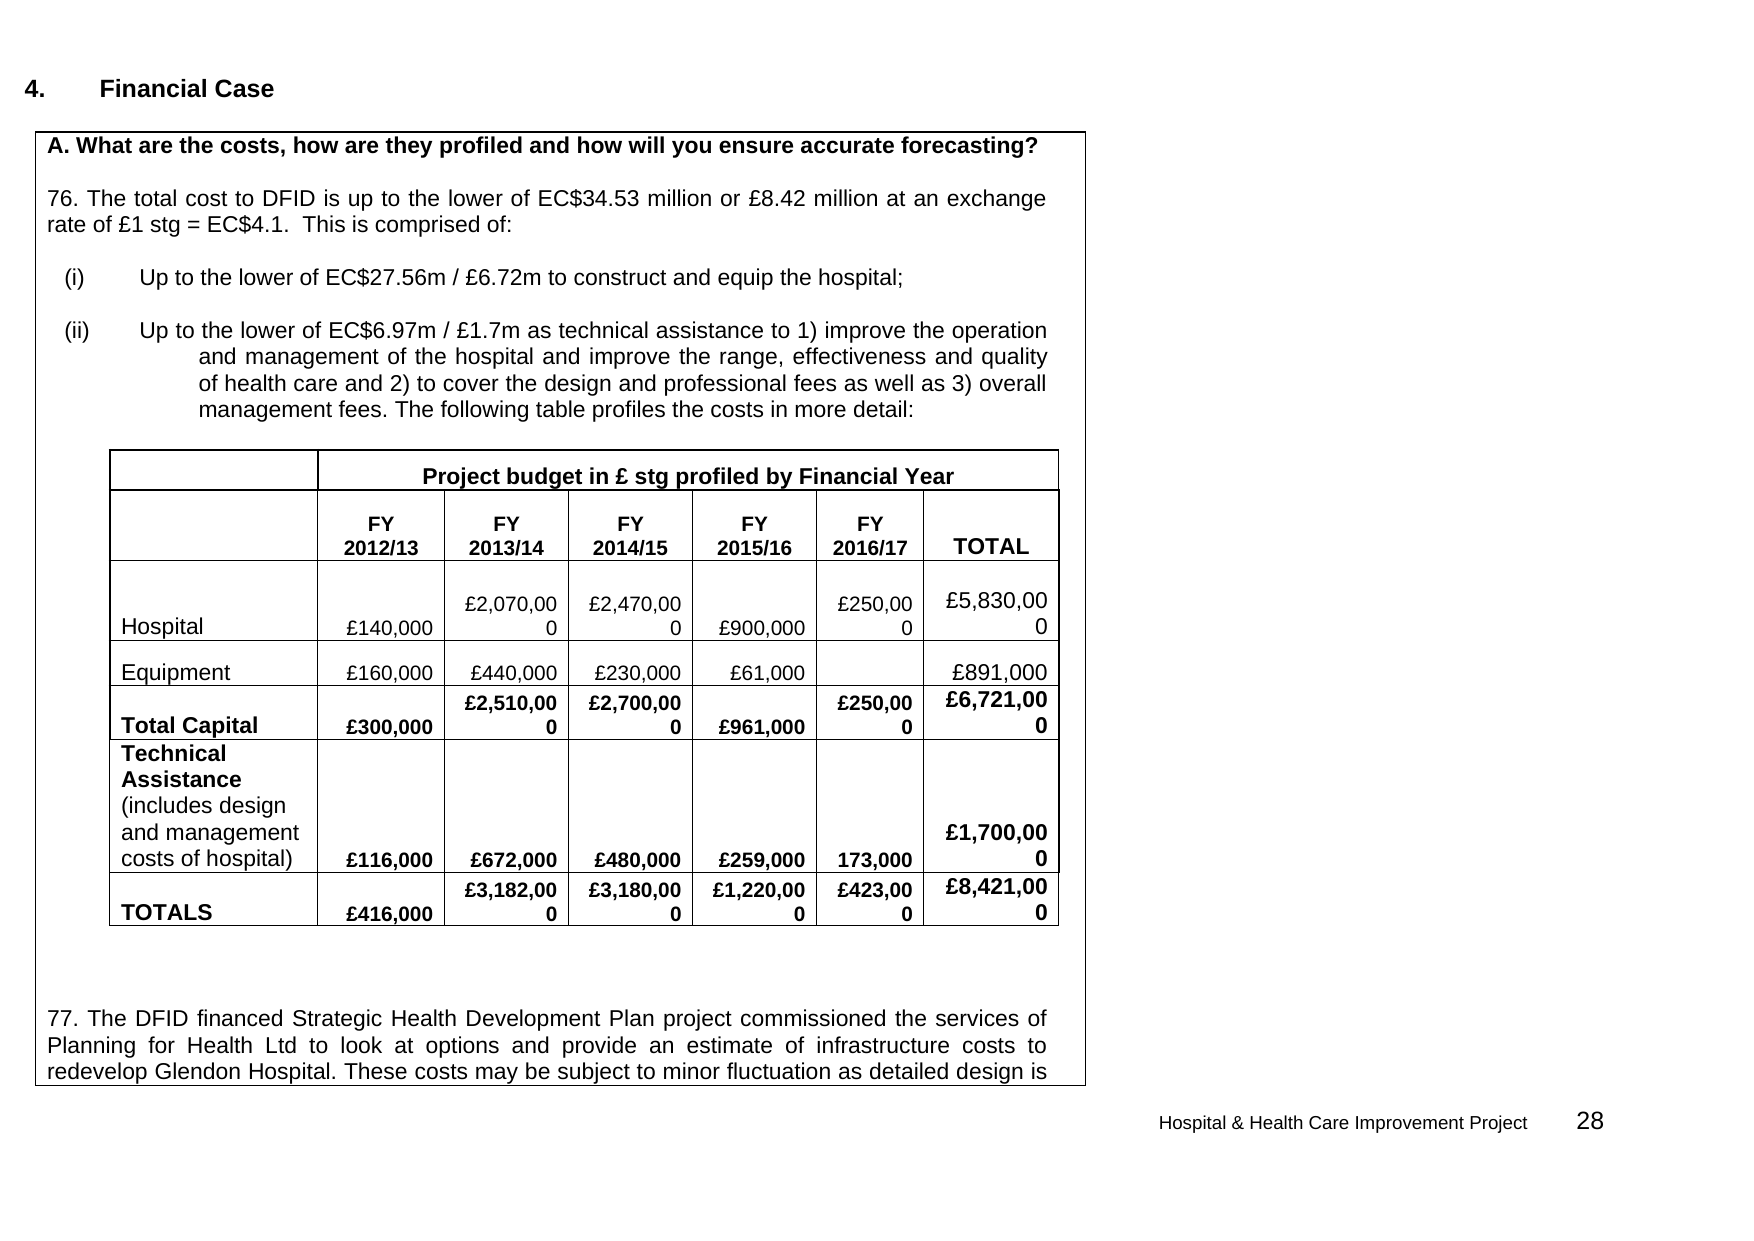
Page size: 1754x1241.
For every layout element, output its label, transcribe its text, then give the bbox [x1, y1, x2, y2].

table_cell £250,000 [817, 561, 923, 640]
table_cell £1,220,000 [693, 873, 816, 925]
table_cell £480,000 [569, 740, 692, 872]
table_cell £961,000 [693, 686, 816, 739]
table_cell £3,182,000 [445, 873, 568, 925]
table_cell £416,000 [318, 873, 444, 925]
table_header A. What are the costs, how are they profiled and how will you ensure accurate forecasting? 76. The total cost to DFID is up to the lower of EC$34.53 million or £8.42 million at an exchange rate of £1 stg = EC$4.1. This is comprised of: Up to the lower of EC$27.56m / £6.72m to construct and equip the hospital; Up to the lower of EC$6.97m / £1.7m as technical assistance to 1) improve the operation and management of the hospital and improve the range, effectiveness and quality of health care and 2) to cover the design and professional fees as well as 3) overall management fees. The following table profiles the costs in more detail: 77. The DFID financed Strategic Health Development Plan project commissioned the services of Planning for Health Ltd to look at options and provide an estimate of infrastructure costs to redevelop Glendon Hospital. These costs may be subject to minor fluctuation as detailed design is [36, 133, 1085, 1084]
table_cell £3,180,000 [569, 873, 692, 925]
table_cell £2,510,000 [445, 686, 568, 739]
table_cell FY 2014/15 [569, 491, 692, 559]
table_cell £891,000 [924, 641, 1058, 685]
table_cell £160,000 [318, 641, 444, 685]
text 4. Financial Case [24, 74, 1604, 103]
table_cell £423,000 [817, 873, 923, 925]
table_cell £250,000 [817, 686, 923, 739]
table_cell FY 2015/16 [693, 491, 816, 559]
table_cell £6,721,000 [924, 686, 1058, 739]
table_header [111, 451, 317, 489]
table_cell £140,000 [318, 561, 444, 640]
table_cell £1,700,000 [924, 740, 1058, 872]
table_cell £300,000 [318, 686, 444, 739]
table_cell TOTAL [924, 491, 1058, 559]
table_cell FY 2012/13 [318, 491, 444, 559]
table_cell 173,000 [817, 740, 923, 872]
table_cell [817, 641, 923, 685]
table_cell £5,830,000 [924, 561, 1058, 640]
table_cell £440,000 [445, 641, 568, 685]
table_cell [111, 491, 317, 559]
table_cell £116,000 [318, 740, 444, 872]
table_cell £2,700,000 [569, 686, 692, 739]
table_cell £900,000 [693, 561, 816, 640]
table_cell TOTALS [110, 873, 317, 925]
table_cell Total Capital [111, 686, 317, 739]
table_cell FY 2016/17 [817, 491, 923, 559]
table_cell Hospital [111, 561, 317, 640]
table_cell £2,470,000 [569, 561, 692, 640]
table_cell £61,000 [693, 641, 816, 685]
table_cell £259,000 [693, 740, 816, 872]
table_cell £672,000 [445, 740, 568, 872]
table_cell £8,421,000 [924, 873, 1058, 925]
table_cell £230,000 [569, 641, 692, 685]
table_cell FY 2013/14 [445, 491, 568, 559]
table_header Project budget in £ stg profiled by Financial Year [319, 451, 1058, 489]
table_cell £2,070,000 [445, 561, 568, 640]
table_cell Technical Assistance (includes design and management costs of hospital) [110, 740, 317, 872]
table_cell Equipment [111, 641, 317, 685]
